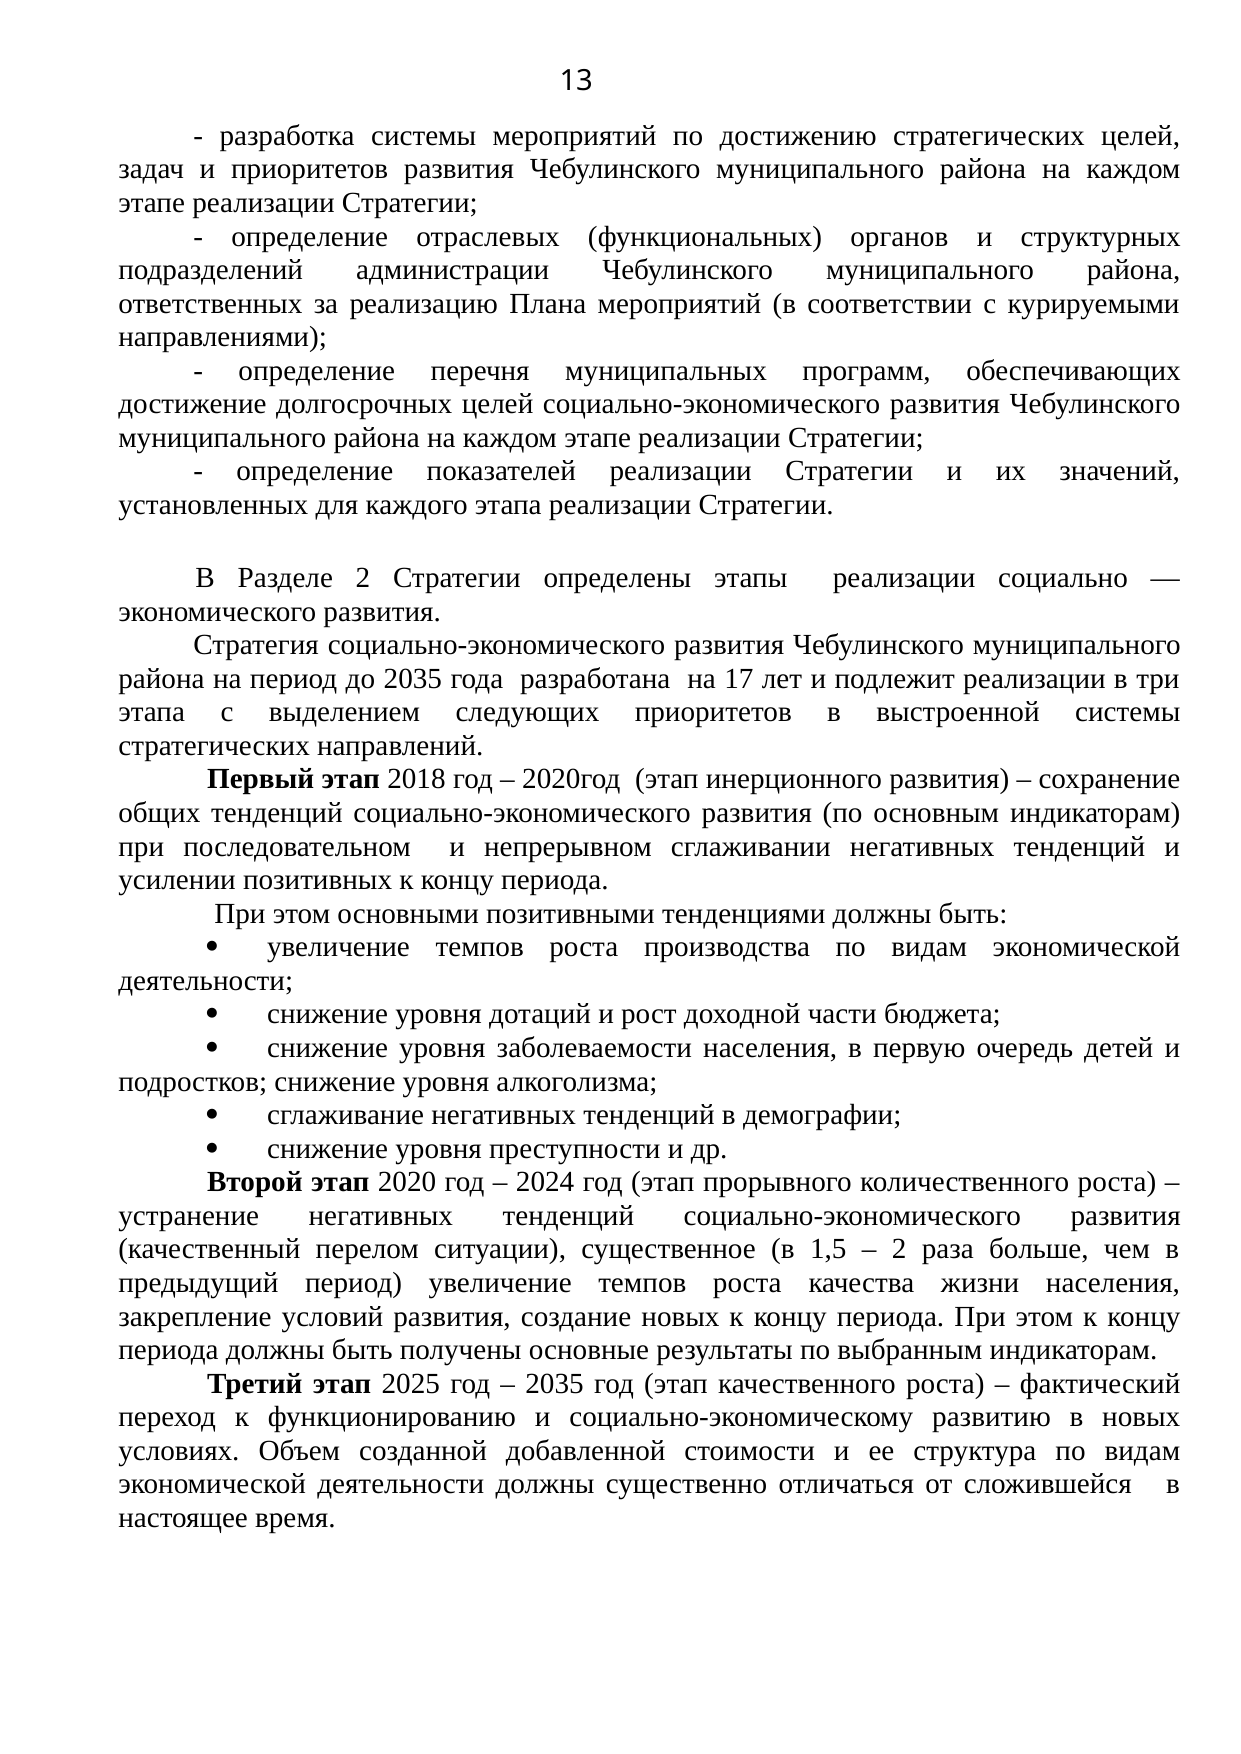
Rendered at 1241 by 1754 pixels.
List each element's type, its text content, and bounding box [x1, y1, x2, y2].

text При этом основными позитивными тенденциями должны быть: [118, 896, 1181, 929]
list - определение перечня муниципальных программ, обеспечивающих достижение долгосрочных целей социально-экономического развития Чебулинского муниципального района на каждом этапе реализации Стратегии; [118, 353, 1181, 453]
list - определение отраслевых (функциональных) органов и структурных подразделений администрации Чебулинского муниципального района, ответственных за реализацию Плана мероприятий (в соответствии с курируемыми направлениями); [118, 219, 1181, 353]
text Третий этап 2025 год – 2035 год (этап качественного роста) – фактический переход к функционированию и социально-экономическому развитию в новых условиях. Объем созданной добавленной стоимости и ее структура по видам экономической деятельности должны существенно отличаться от сложившейся в настоящее время. [118, 1366, 1181, 1533]
text Второй этап 2020 год – 2024 год (этап прорывного количественного роста) – устранение негативных тенденций социально-экономического развития (качественный перелом ситуации), существенное (в 1,5 – 2 раза больше, чем в предыдущий период) увеличение темпов роста качества жизни населения, закрепление условий развития, создание новых к концу периода. При этом к концу периода должны быть получены основные результаты по выбранным индикаторам. [118, 1164, 1181, 1366]
text Первый этап 2018 год – 2020год (этап инерционного развития) – сохранение общих тенденций социально-экономического развития (по основным индикаторам) при последовательном и непрерывном сглаживании негативных тенденций и усилении позитивных к концу периода. [118, 762, 1181, 896]
list сглаживание негативных тенденций в демографии; [118, 1097, 1181, 1131]
list увеличение темпов роста производства по видам экономической деятельности; [118, 929, 1181, 996]
text В Разделе 2 Стратегии определены этапы реализации социально — экономического развития. [118, 560, 1181, 627]
list Стратегия социально-экономического развития Чебулинского муниципального района на период до 2035 года разработана на 17 лет и подлежит реализации в три этапа с выделением следующих приоритетов в выстроенной системы стратегических направлений. [118, 627, 1181, 762]
list снижение уровня преступности и др. [118, 1131, 1181, 1164]
list - определение показателей реализации Стратегии и их значений, установленных для каждого этапа реализации Стратегии. [118, 453, 1181, 521]
list - разработка системы мероприятий по достижению стратегических целей, задач и приоритетов развития Чебулинского муниципального района на каждом этапе реализации Стратегии; [118, 118, 1181, 219]
list снижение уровня заболеваемости населения, в первую очередь детей и подростков; снижение уровня алкоголизма; [118, 1030, 1181, 1097]
list снижение уровня дотаций и рост доходной части бюджета; [118, 996, 1181, 1030]
